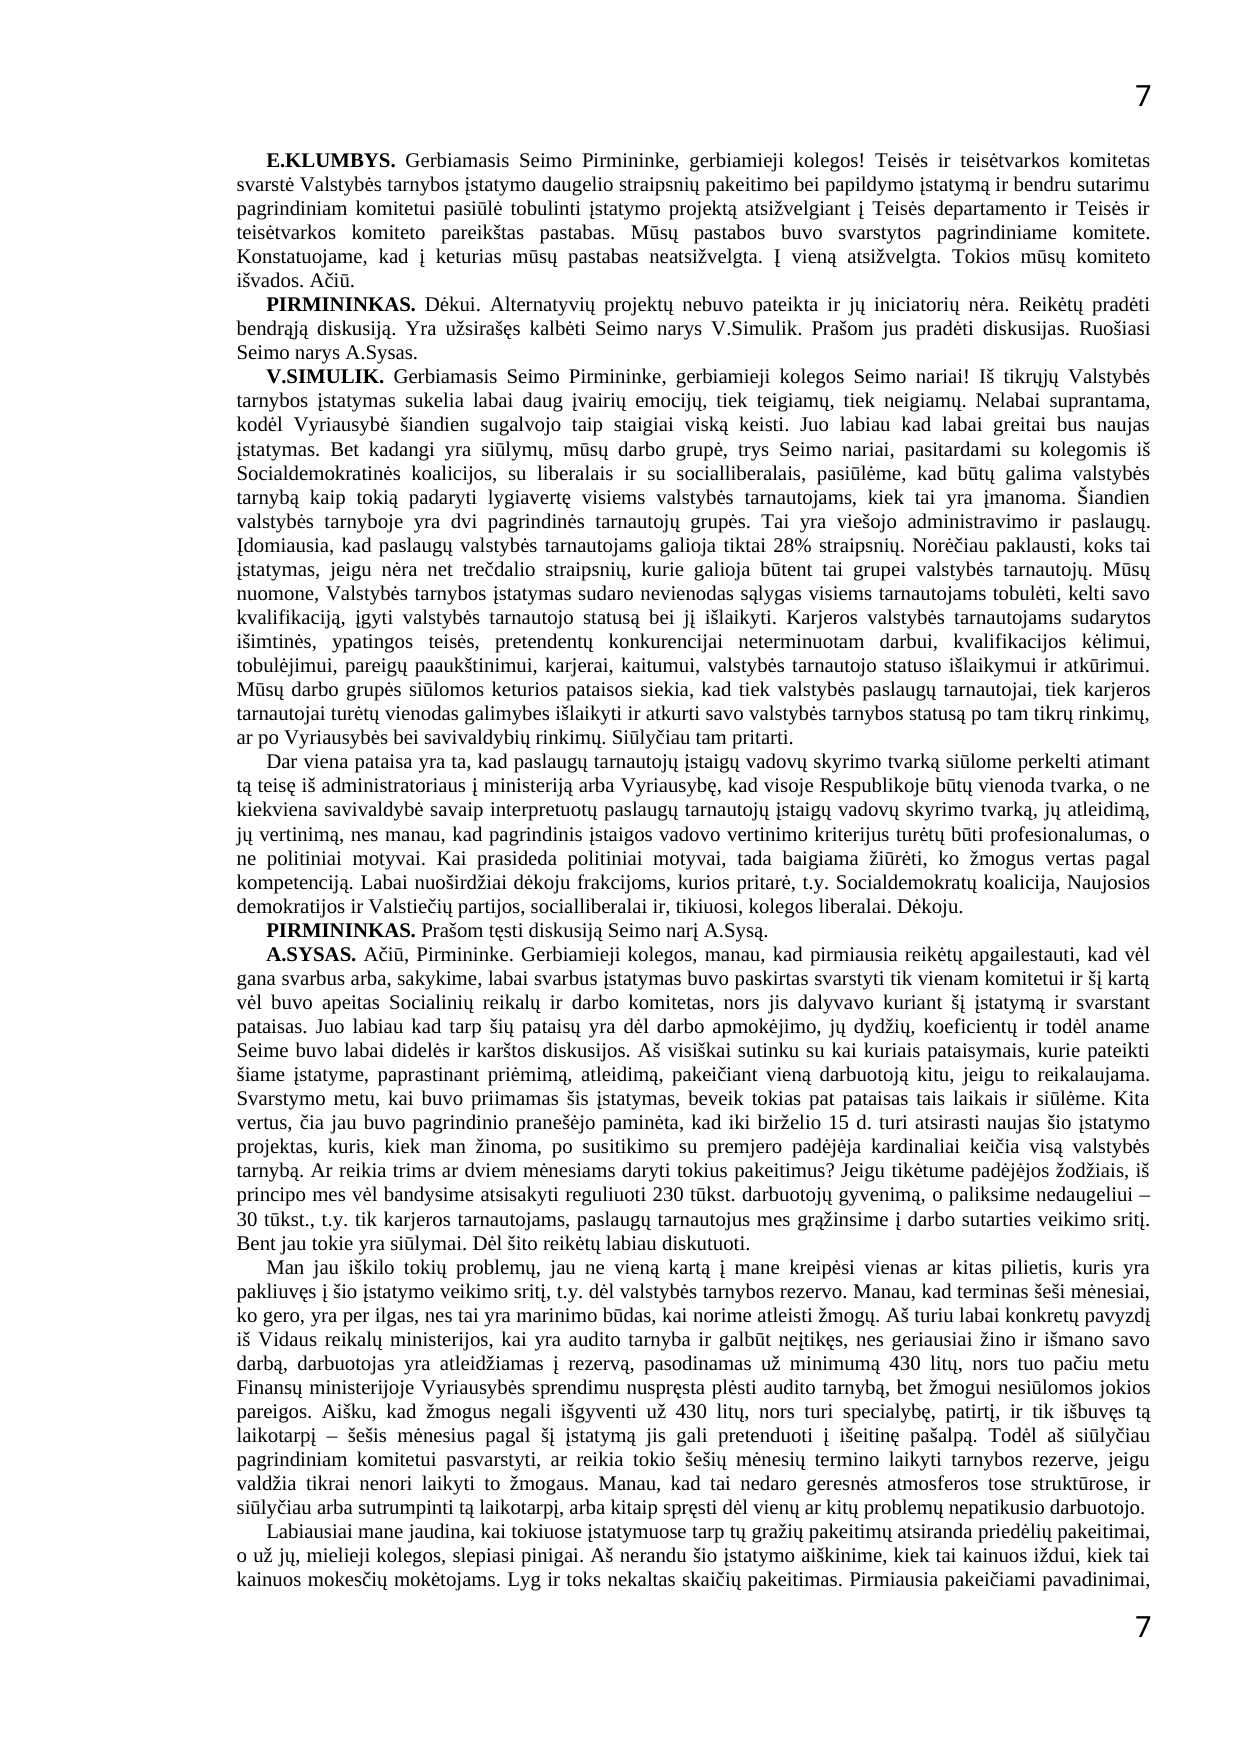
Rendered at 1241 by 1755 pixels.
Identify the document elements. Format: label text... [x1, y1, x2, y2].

text PIRMININKAS. Dėkui. Alternatyvių projektų nebuvo pateikta ir jų iniciatorių nėra. Reikėtų pradėti bendrąją diskusiją. Yra užsirašęs kalbėti Seimo narys V.Simulik. Prašom jus pradėti diskusijas. Ruošiasi Seimo narys A.Sysas. [236, 292, 1152, 364]
text PIRMININKAS. Prašom tęsti diskusiją Seimo narį A.Sysą. [236, 918, 1152, 942]
text Dar viena pataisa yra ta, kad paslaugų tarnautojų įstaigų vadovų skyrimo tvarką siūlome perkelti atimant tą teisę iš administratoriaus į ministeriją arba Vyriausybę, kad visoje Respublikoje būtų vienoda tvarka, o ne kiekviena savivaldybė savaip interpretuotų paslaugų tarnautojų įstaigų vadovų skyrimo tvarką, jų atleidimą, jų vertinimą, nes manau, kad pagrindinis įstaigos vadovo vertinimo kriterijus turėtų būti profesionalumas, o ne politiniai motyvai. Kai prasideda politiniai motyvai, tada baigiama žiūrėti, ko žmogus vertas pagal kompetenciją. Labai nuoširdžiai dėkoju frakcijoms, kurios pritarė, t.y. Socialdemokratų koalicija, Naujosios demokratijos ir Valstiečių partijos, socialliberalai ir, tikiuosi, kolegos liberalai. Dėkoju. [236, 749, 1152, 918]
text V.SIMULIK. Gerbiamasis Seimo Pirmininke, gerbiamieji kolegos Seimo nariai! Iš tikrųjų Valstybės tarnybos įstatymas sukelia labai daug įvairių emocijų, tiek teigiamų, tiek neigiamų. Nelabai suprantama, kodėl Vyriausybė šiandien sugalvojo taip staigiai viską keisti. Juo labiau kad labai greitai bus naujas įstatymas. Bet kadangi yra siūlymų, mūsų darbo grupė, trys Seimo nariai, pasitardami su kolegomis iš Socialdemokratinės koalicijos, su liberalais ir su socialliberalais, pasiūlėme, kad būtų galima valstybės tarnybą kaip tokią padaryti lygiavertę visiems valstybės tarnautojams, kiek tai yra įmanoma. Šiandien valstybės tarnyboje yra dvi pagrindinės tarnautojų grupės. Tai yra viešojo administravimo ir paslaugų. Įdomiausia, kad paslaugų valstybės tarnautojams galioja tiktai 28% straipsnių. Norėčiau paklausti, koks tai įstatymas, jeigu nėra net trečdalio straipsnių, kurie galioja būtent tai grupei valstybės tarnautojų. Mūsų nuomone, Valstybės tarnybos įstatymas sudaro nevienodas sąlygas visiems tarnautojams tobulėti, kelti savo kvalifikaciją, įgyti valstybės tarnautojo statusą bei jį išlaikyti. Karjeros valstybės tarnautojams sudarytos išimtinės, ypatingos teisės, pretendentų konkurencijai neterminuotam darbui, kvalifikacijos kėlimui, tobulėjimui, pareigų paaukštinimui, karjerai, kaitumui, valstybės tarnautojo statuso išlaikymui ir atkūrimui. Mūsų darbo grupės siūlomos keturios pataisos siekia, kad tiek valstybės paslaugų tarnautojai, tiek karjeros tarnautojai turėtų vienodas galimybes išlaikyti ir atkurti savo valstybės tarnybos statusą po tam tikrų rinkimų, ar po Vyriausybės bei savivaldybių rinkimų. Siūlyčiau tam pritarti. [236, 364, 1152, 749]
text Labiausiai mane jaudina, kai tokiuose įstatymuose tarp tų gražių pakeitimų atsiranda priedėlių pakeitimai, o už jų, mielieji kolegos, slepiasi pinigai. Aš nerandu šio įstatymo aiškinime, kiek tai kainuos iždui, kiek tai kainuos mokesčių mokėtojams. Lyg ir toks nekaltas skaičių pakeitimas. Pirmiausia pakeičiami pavadinimai, [236, 1519, 1152, 1591]
text E.KLUMBYS. Gerbiamasis Seimo Pirmininke, gerbiamieji kolegos! Teisės ir teisėtvarkos komitetas svarstė Valstybės tarnybos įstatymo daugelio straipsnių pakeitimo bei papildymo įstatymą ir bendru sutarimu pagrindiniam komitetui pasiūlė tobulinti įstatymo projektą atsižvelgiant į Teisės departamento ir Teisės ir teisėtvarkos komiteto pareikštas pastabas. Mūsų pastabos buvo svarstytos pagrindiniame komitete. Konstatuojame, kad į keturias mūsų pastabas neatsižvelgta. Į vieną atsižvelgta. Tokios mūsų komiteto išvados. Ačiū. [236, 148, 1152, 292]
text A.SYSAS. Ačiū, Pirmininke. Gerbiamieji kolegos, manau, kad pirmiausia reikėtų apgailestauti, kad vėl gana svarbus arba, sakykime, labai svarbus įstatymas buvo paskirtas svarstyti tik vienam komitetui ir šį kartą vėl buvo apeitas Socialinių reikalų ir darbo komitetas, nors jis dalyvavo kuriant šį įstatymą ir svarstant pataisas. Juo labiau kad tarp šių pataisų yra dėl darbo apmokėjimo, jų dydžių, koeficientų ir todėl aname Seime buvo labai didelės ir karštos diskusijos. Aš visiškai sutinku su kai kuriais pataisymais, kurie pateikti šiame įstatyme, paprastinant priėmimą, atleidimą, pakeičiant vieną darbuotoją kitu, jeigu to reikalaujama. Svarstymo metu, kai buvo priimamas šis įstatymas, beveik tokias pat pataisas tais laikais ir siūlėme. Kita vertus, čia jau buvo pagrindinio pranešėjo paminėta, kad iki birželio 15 d. turi atsirasti naujas šio įstatymo projektas, kuris, kiek man žinoma, po susitikimo su premjero padėjėja kardinaliai keičia visą valstybės tarnybą. Ar reikia trims ar dviem mėnesiams daryti tokius pakeitimus? Jeigu tikėtume padėjėjos žodžiais, iš principo mes vėl bandysime atsisakyti reguliuoti 230 tūkst. darbuotojų gyvenimą, o paliksime nedaugeliui – 30 tūkst., t.y. tik karjeros tarnautojams, paslaugų tarnautojus mes grąžinsime į darbo sutarties veikimo sritį. Bent jau tokie yra siūlymai. Dėl šito reikėtų labiau diskutuoti. [236, 942, 1152, 1254]
text Man jau iškilo tokių problemų, jau ne vieną kartą į mane kreipėsi vienas ar kitas pilietis, kuris yra pakliuvęs į šio įstatymo veikimo sritį, t.y. dėl valstybės tarnybos rezervo. Manau, kad terminas šeši mėnesiai, ko gero, yra per ilgas, nes tai yra marinimo būdas, kai norime atleisti žmogų. Aš turiu labai konkretų pavyzdį iš Vidaus reikalų ministerijos, kai yra audito tarnyba ir galbūt neįtikęs, nes geriausiai žino ir išmano savo darbą, darbuotojas yra atleidžiamas į rezervą, pasodinamas už minimumą 430 litų, nors tuo pačiu metu Finansų ministerijoje Vyriausybės sprendimu nuspręsta plėsti audito tarnybą, bet žmogui nesiūlomos jokios pareigos. Aišku, kad žmogus negali išgyventi už 430 litų, nors turi specialybę, patirtį, ir tik išbuvęs tą laikotarpį – šešis mėnesius pagal šį įstatymą jis gali pretenduoti į išeitinę pašalpą. Todėl aš siūlyčiau pagrindiniam komitetui pasvarstyti, ar reikia tokio šešių mėnesių termino laikyti tarnybos rezerve, jeigu valdžia tikrai nenori laikyti to žmogaus. Manau, kad tai nedaro geresnės atmosferos tose struktūrose, ir siūlyčiau arba sutrumpinti tą laikotarpį, arba kitaip spręsti dėl vienų ar kitų problemų nepatikusio darbuotojo. [236, 1254, 1152, 1519]
